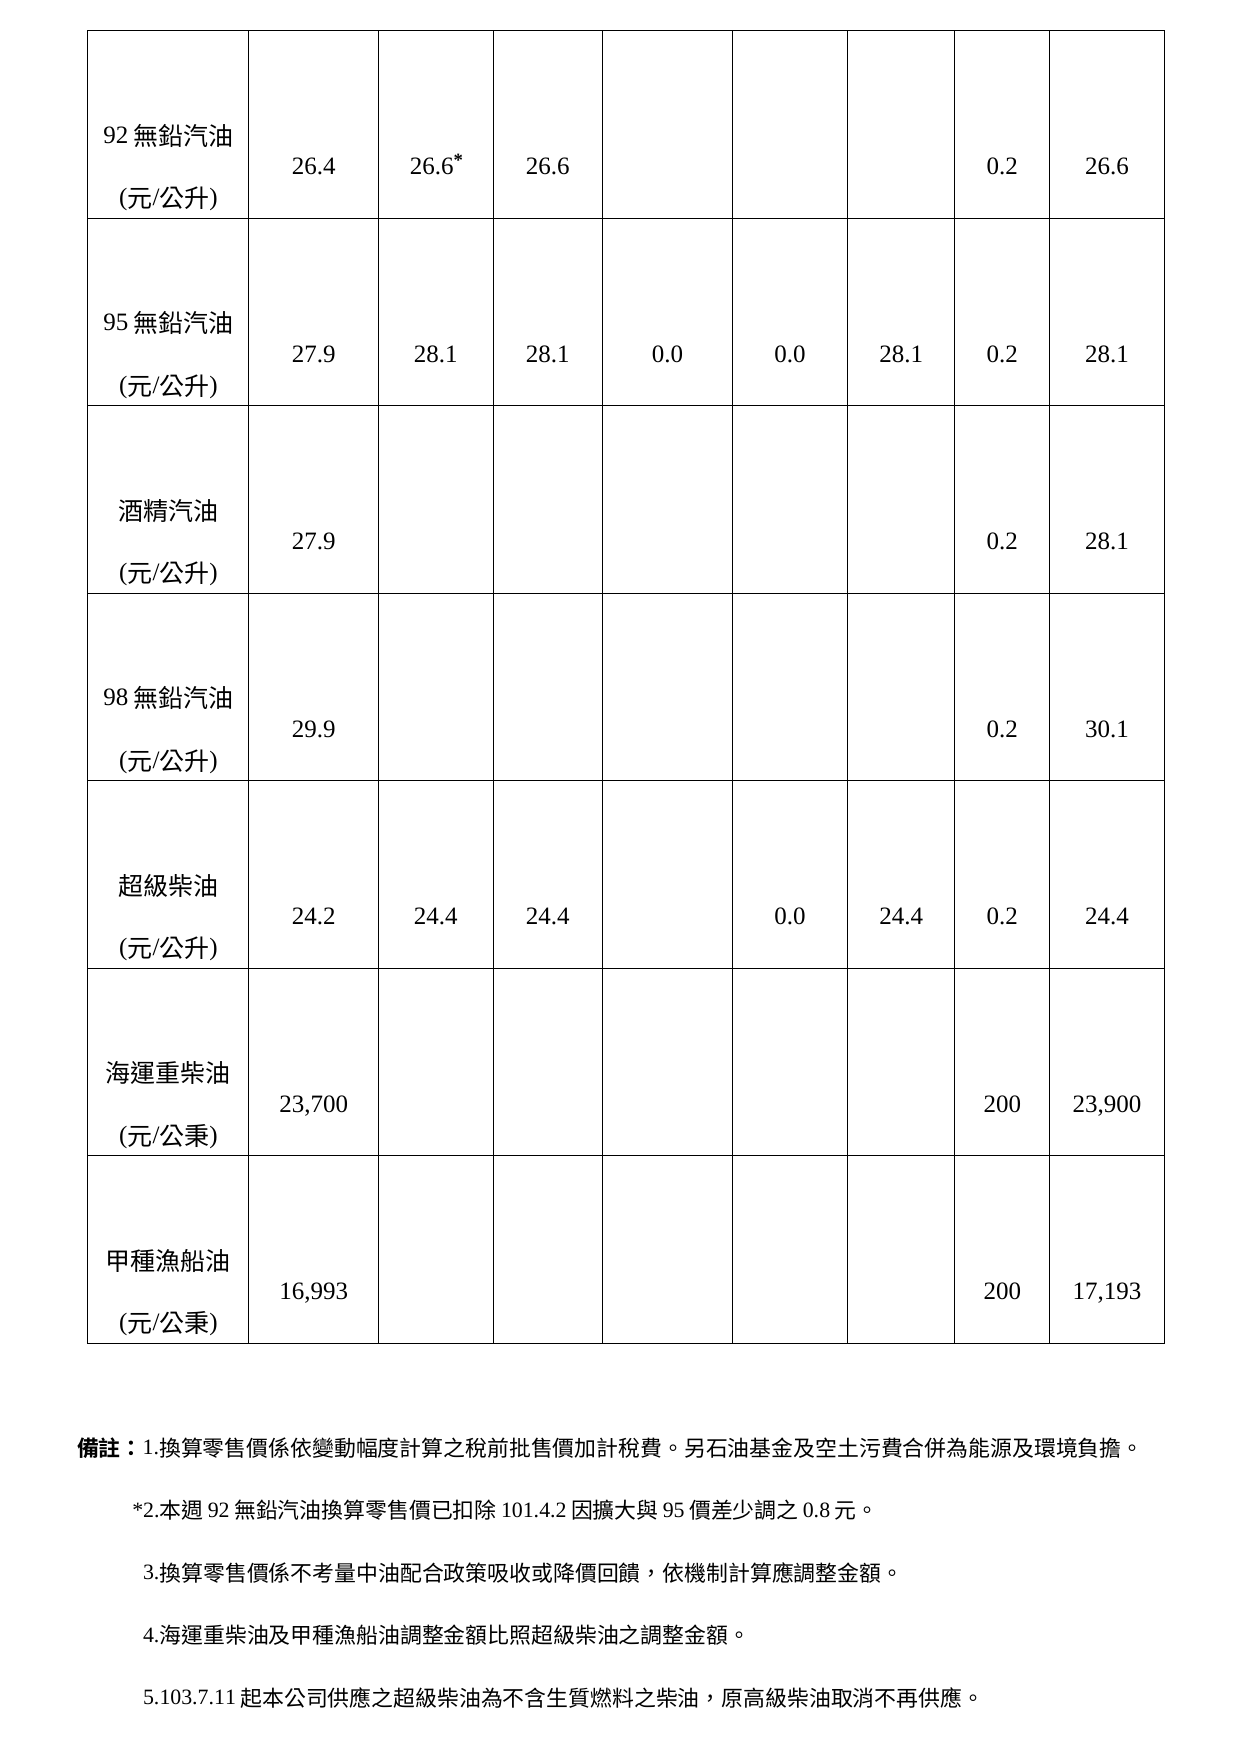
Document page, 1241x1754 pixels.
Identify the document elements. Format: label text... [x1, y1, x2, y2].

table_cell 24.2 [249, 781, 378, 968]
table_cell 200 [955, 969, 1049, 1155]
table_cell 26.4 [249, 31, 378, 218]
table_cell [848, 31, 954, 218]
text 備註：1.換算零售價係依變動幅度計算之稅前批售價加計稅費。另石油基金及空土污費合併為能源及環境負擔。 [77, 1405, 1175, 1468]
table_cell [848, 1156, 954, 1343]
table_cell [733, 1156, 847, 1343]
text 5.103.7.11起本公司供應之超級柴油為不含生質燃料之柴油，原高級柴油取消不再供應。 [143, 1655, 1175, 1718]
table_cell 98無鉛汽油(元/公升) [88, 594, 248, 780]
table_cell 酒精汽油 (元/公升) [88, 406, 248, 593]
table_cell 24.4 [848, 781, 954, 968]
table_cell [379, 594, 493, 780]
table_cell 28.1 [494, 219, 602, 405]
table_cell 16,993 [249, 1156, 378, 1343]
table_cell [603, 781, 732, 968]
table_cell [603, 969, 732, 1155]
table_cell [494, 594, 602, 780]
table_cell 超級柴油 (元/公升) [88, 781, 248, 968]
table_cell 0.2 [955, 781, 1049, 968]
table_cell [848, 406, 954, 593]
table_cell 0.2 [955, 219, 1049, 405]
table_cell 海運重柴油(元/公秉) [88, 969, 248, 1155]
table_cell 26.6 [1050, 31, 1164, 218]
table_cell 28.1 [848, 219, 954, 405]
table_cell 17,193 [1050, 1156, 1164, 1343]
table_cell 95無鉛汽油(元/公升) [88, 219, 248, 405]
table_cell [848, 594, 954, 780]
table_cell [379, 969, 493, 1155]
table_cell 甲種漁船油(元/公秉) [88, 1156, 248, 1343]
table_cell [733, 969, 847, 1155]
table_cell [379, 1156, 493, 1343]
table_cell 0.0 [733, 781, 847, 968]
table_cell [379, 406, 493, 593]
table_cell [603, 1156, 732, 1343]
table_cell 28.1 [1050, 219, 1164, 405]
table_cell [494, 406, 602, 593]
table_cell 24.4 [494, 781, 602, 968]
table_cell [733, 31, 847, 218]
table_cell 23,700 [249, 969, 378, 1155]
text 3.換算零售價係不考量中油配合政策吸收或降價回饋，依機制計算應調整金額。 [143, 1530, 1175, 1593]
table_cell [603, 594, 732, 780]
table_cell [494, 1156, 602, 1343]
table_cell 0.2 [955, 31, 1049, 218]
table_cell [848, 969, 954, 1155]
table_cell 0.2 [955, 594, 1049, 780]
table_cell [494, 969, 602, 1155]
table_cell 24.4 [379, 781, 493, 968]
table_cell [733, 406, 847, 593]
table_cell 0.2 [955, 406, 1049, 593]
table_cell 24.4 [1050, 781, 1164, 968]
table_cell 27.9 [249, 219, 378, 405]
text *2.本週92無鉛汽油換算零售價已扣除101.4.2因擴大與95價差少調之0.8元。 [113, 1468, 1175, 1530]
table_cell 0.0 [603, 219, 732, 405]
text 4.海運重柴油及甲種漁船油調整金額比照超級柴油之調整金額。 [143, 1593, 1175, 1655]
table_cell 26.6 [494, 31, 602, 218]
table_cell [733, 594, 847, 780]
table_cell 30.1 [1050, 594, 1164, 780]
table_cell [603, 406, 732, 593]
table_cell 28.1 [379, 219, 493, 405]
table_cell 23,900 [1050, 969, 1164, 1155]
table_cell 27.9 [249, 406, 378, 593]
table_cell [603, 31, 732, 218]
table_cell 0.0 [733, 219, 847, 405]
table_cell 92無鉛汽油(元/公升) [88, 31, 248, 218]
table_cell 200 [955, 1156, 1049, 1343]
table_cell 28.1 [1050, 406, 1164, 593]
table_cell 29.9 [249, 594, 378, 780]
table_cell 26.6* [379, 31, 493, 218]
